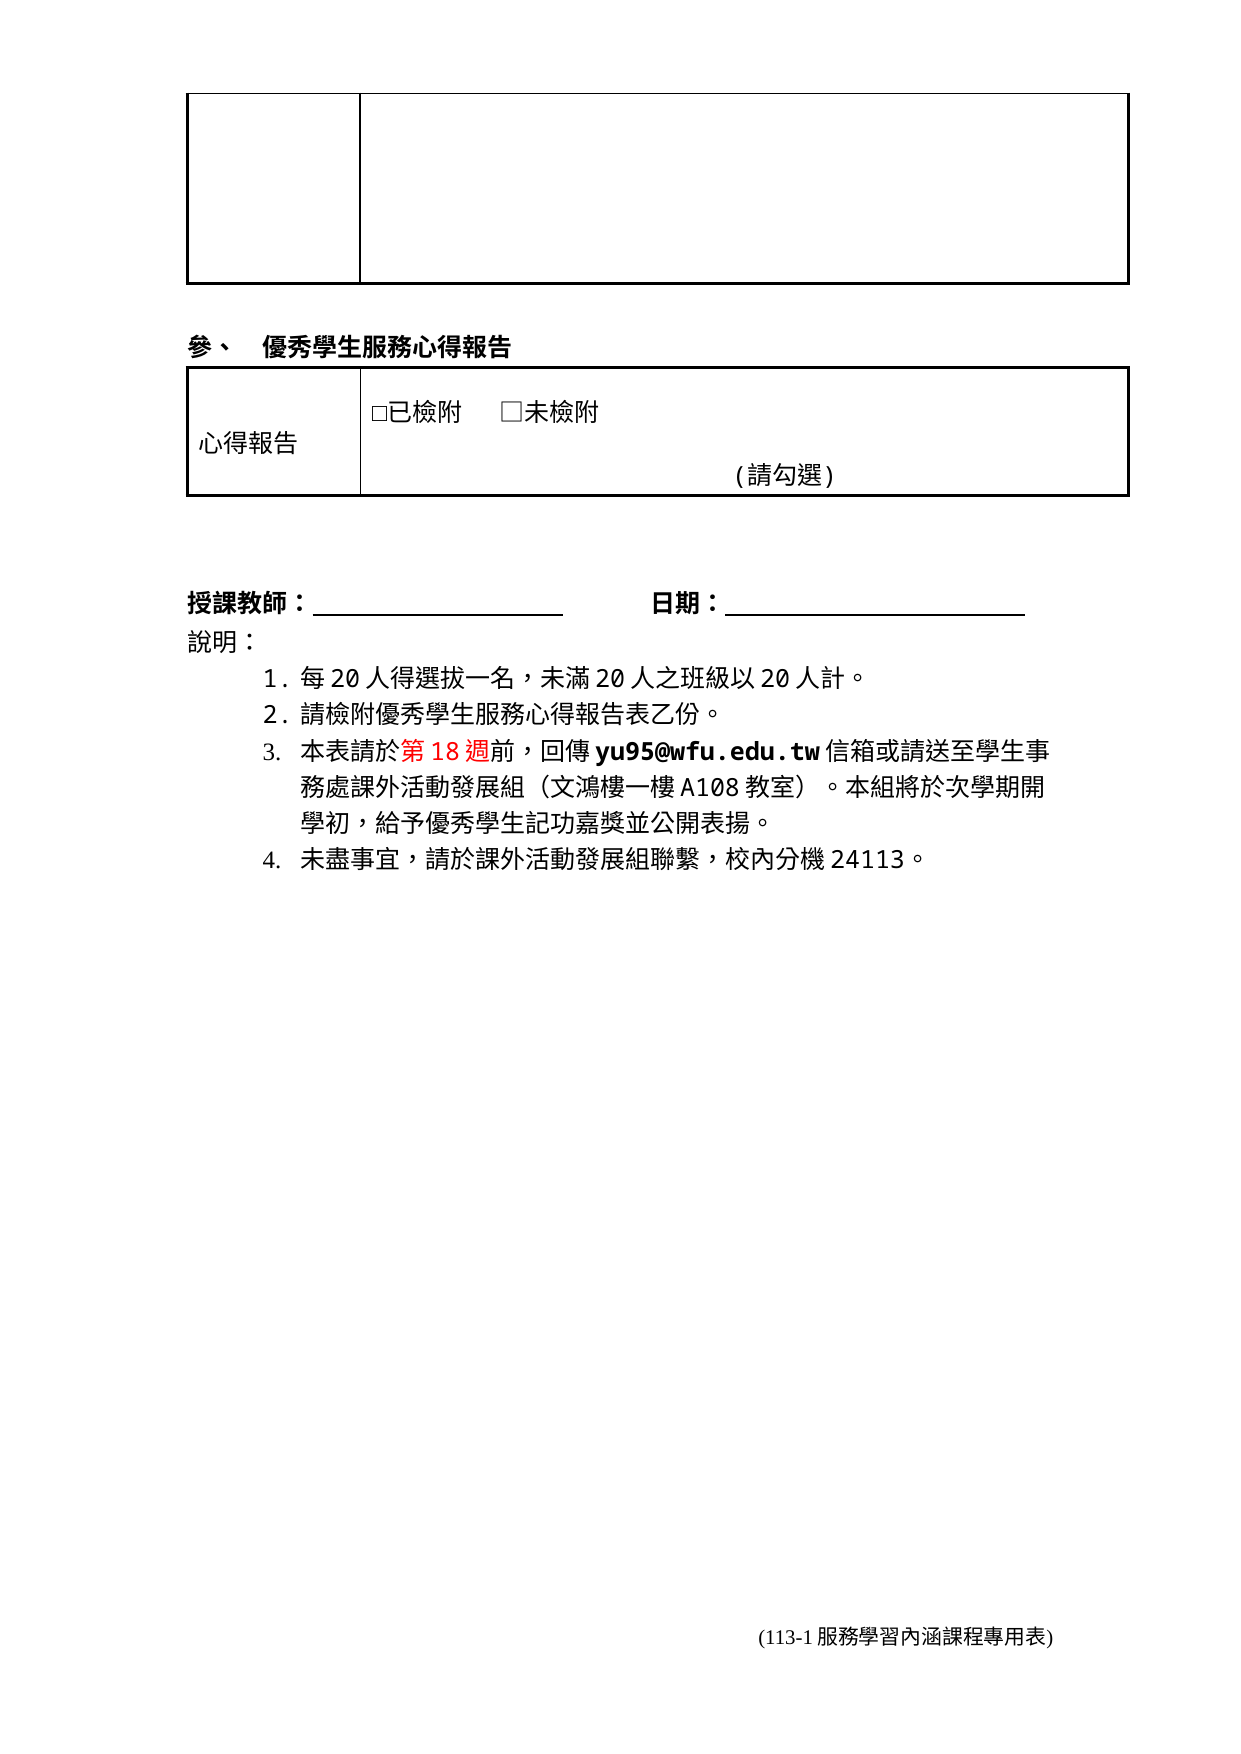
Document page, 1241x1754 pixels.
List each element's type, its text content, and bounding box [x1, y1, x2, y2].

text 授課教師： 日期： [187, 560, 1053, 622]
table_cell [189, 94, 359, 282]
list 每20人得選拔一名，未滿20人之班級以20人計。 [262, 658, 1053, 695]
list 未盡事宜，請於課外活動發展組聯繫，校內分機24113。 [262, 840, 1053, 876]
table_cell [361, 94, 1127, 282]
table_header □已檢附 □未檢附 (請勾選) [361, 369, 1127, 494]
list 本表請於第18週前，回傳yu95@wfu.edu.tw信箱或請送至學生事務處課外活動發展組（文鴻樓一樓A108教室）。本組將於次學期開學初，給予優秀學生記功嘉獎並公開表揚。 [262, 731, 1053, 840]
text 說明： [187, 622, 1053, 658]
list 優秀學生服務心得報告 [187, 303, 1053, 366]
table_header 心得報告 [189, 369, 360, 494]
list 請檢附優秀學生服務心得報告表乙份。 [262, 695, 1053, 731]
